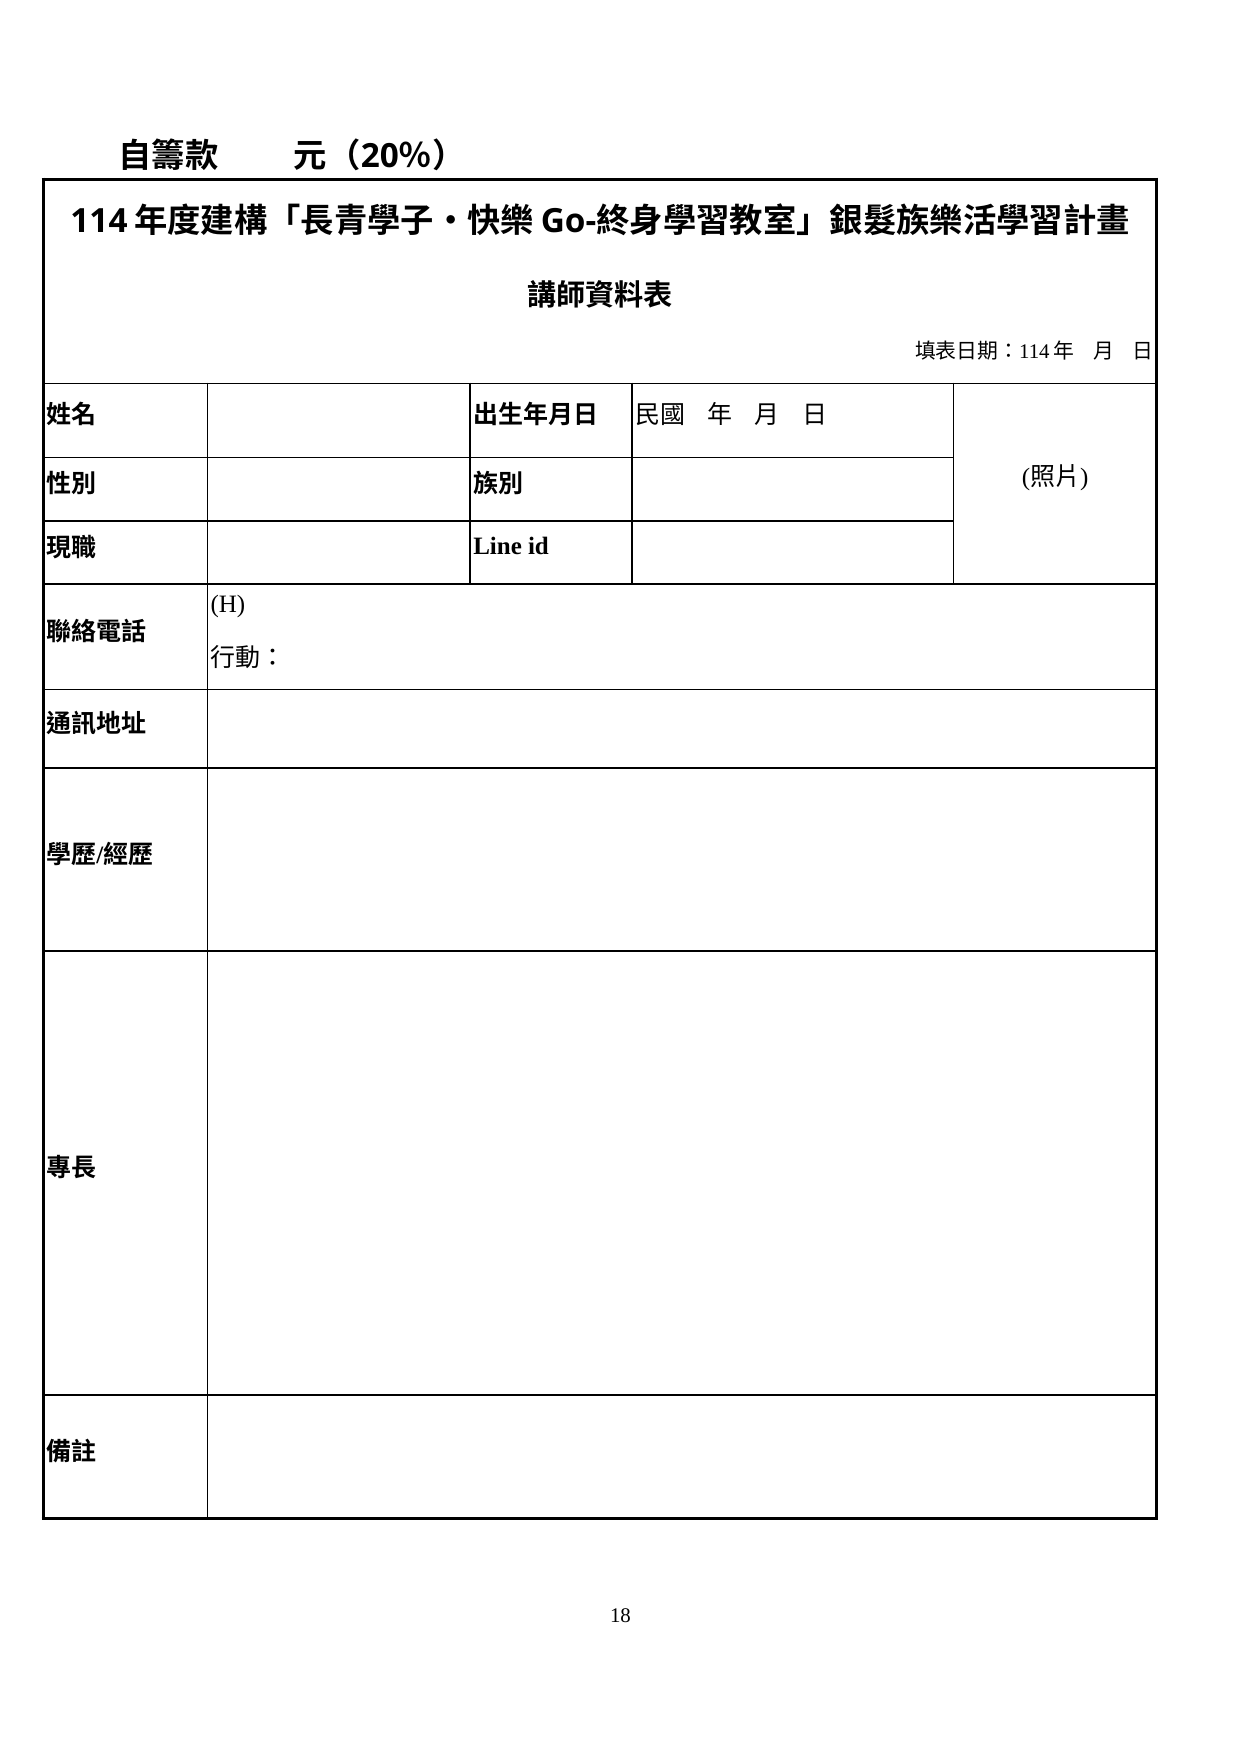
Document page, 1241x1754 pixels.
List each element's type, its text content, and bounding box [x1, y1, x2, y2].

table_cell 聯絡電話 [45, 585, 207, 688]
table_header 114年度建構「長青學子‧快樂Go-終身學習教室」銀髮族樂活學習計畫 講師資料表 填表日期：114年 月 日 [45, 181, 1155, 382]
table_cell [208, 690, 1155, 767]
table_cell 專長 [45, 952, 207, 1394]
table_cell 姓名 [45, 384, 207, 457]
table_cell 民國 年 月 日 [633, 384, 953, 457]
text 自籌款 元（20％） [118, 129, 1122, 177]
table_cell [208, 769, 1155, 950]
table_cell 現職 [45, 522, 207, 583]
table_cell [208, 384, 469, 457]
table_cell 學歷/經歷 [45, 769, 207, 950]
table_cell 出生年月日 [471, 384, 631, 457]
table_cell Line id [471, 522, 631, 583]
table_cell [208, 522, 469, 583]
table_cell (H) 行動： [208, 585, 1155, 688]
table_cell 通訊地址 [45, 690, 207, 767]
table_cell 族別 [471, 458, 631, 520]
table_cell [633, 458, 953, 520]
table_cell (照片) [954, 384, 1155, 583]
table_cell [633, 522, 953, 583]
table_cell [208, 458, 469, 520]
table_cell 備註 [45, 1396, 207, 1517]
table_cell [208, 952, 1155, 1394]
table_cell [208, 1396, 1155, 1517]
table_cell 性別 [45, 458, 207, 520]
